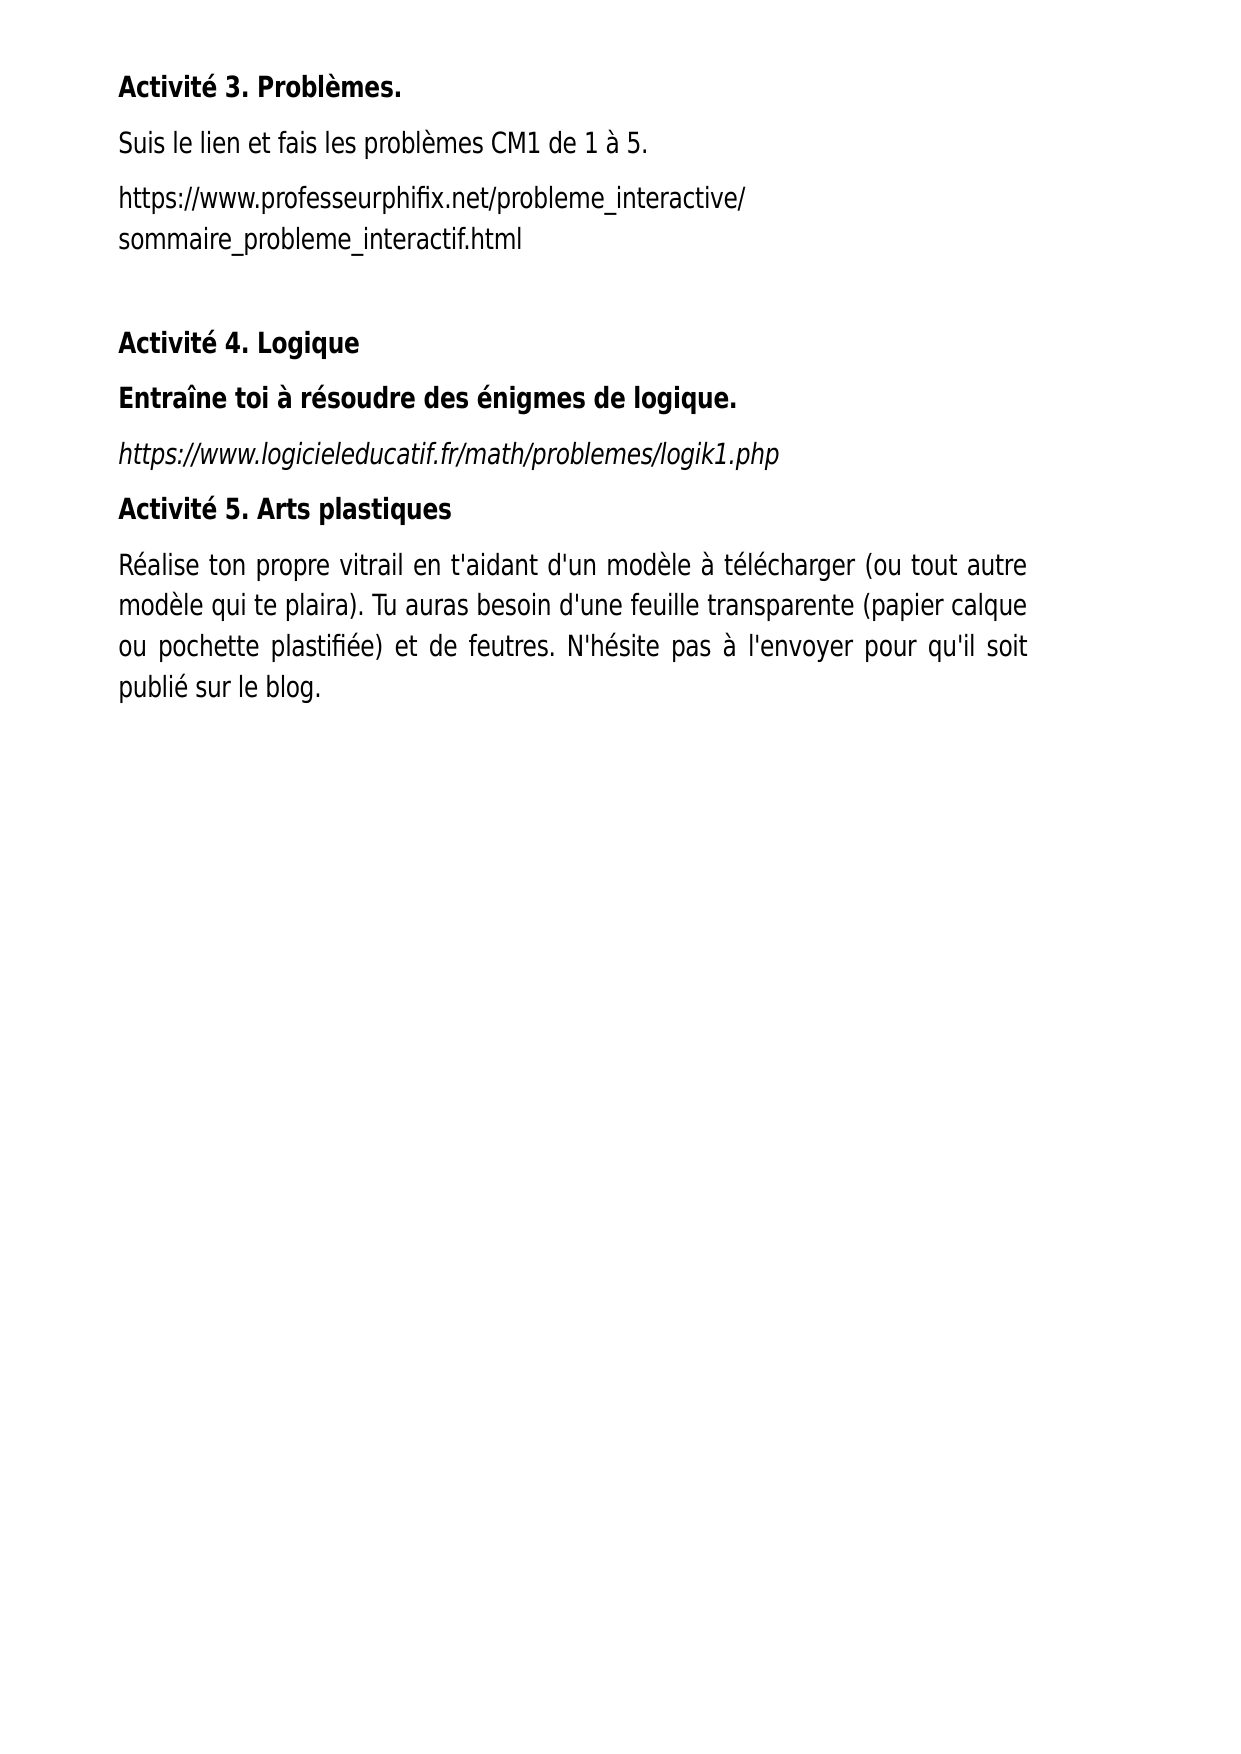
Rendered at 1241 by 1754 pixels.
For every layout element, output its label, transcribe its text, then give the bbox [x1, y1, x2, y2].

text https://www.logicieleducatif.fr/math/problemes/logik1.php [118, 437, 1028, 471]
text Réalise ton propre vitrail en t'aidant d'un modèle à télécharger (ou tout autre modèle qui te plaira). Tu auras besoin d'une feuille transparente (papier calque ou pochette plastifiée) et de feutres. N'hésite pas à l'envoyer pour qu'il soit publié sur le blog. [118, 548, 1028, 704]
text Entraîne toi à résoudre des énigmes de logique. [118, 382, 1028, 416]
text Suis le lien et fais les problèmes CM1 de 1 à 5. [118, 126, 1028, 160]
text Activité 5. Arts plastiques [118, 492, 1028, 526]
text https://www.professeurphifix.net/probleme_interactive/sommaire_probleme_interactif.html [118, 181, 1028, 256]
text Activité 4. Logique [118, 327, 1028, 361]
text Activité 3. Problèmes. [118, 71, 1028, 105]
